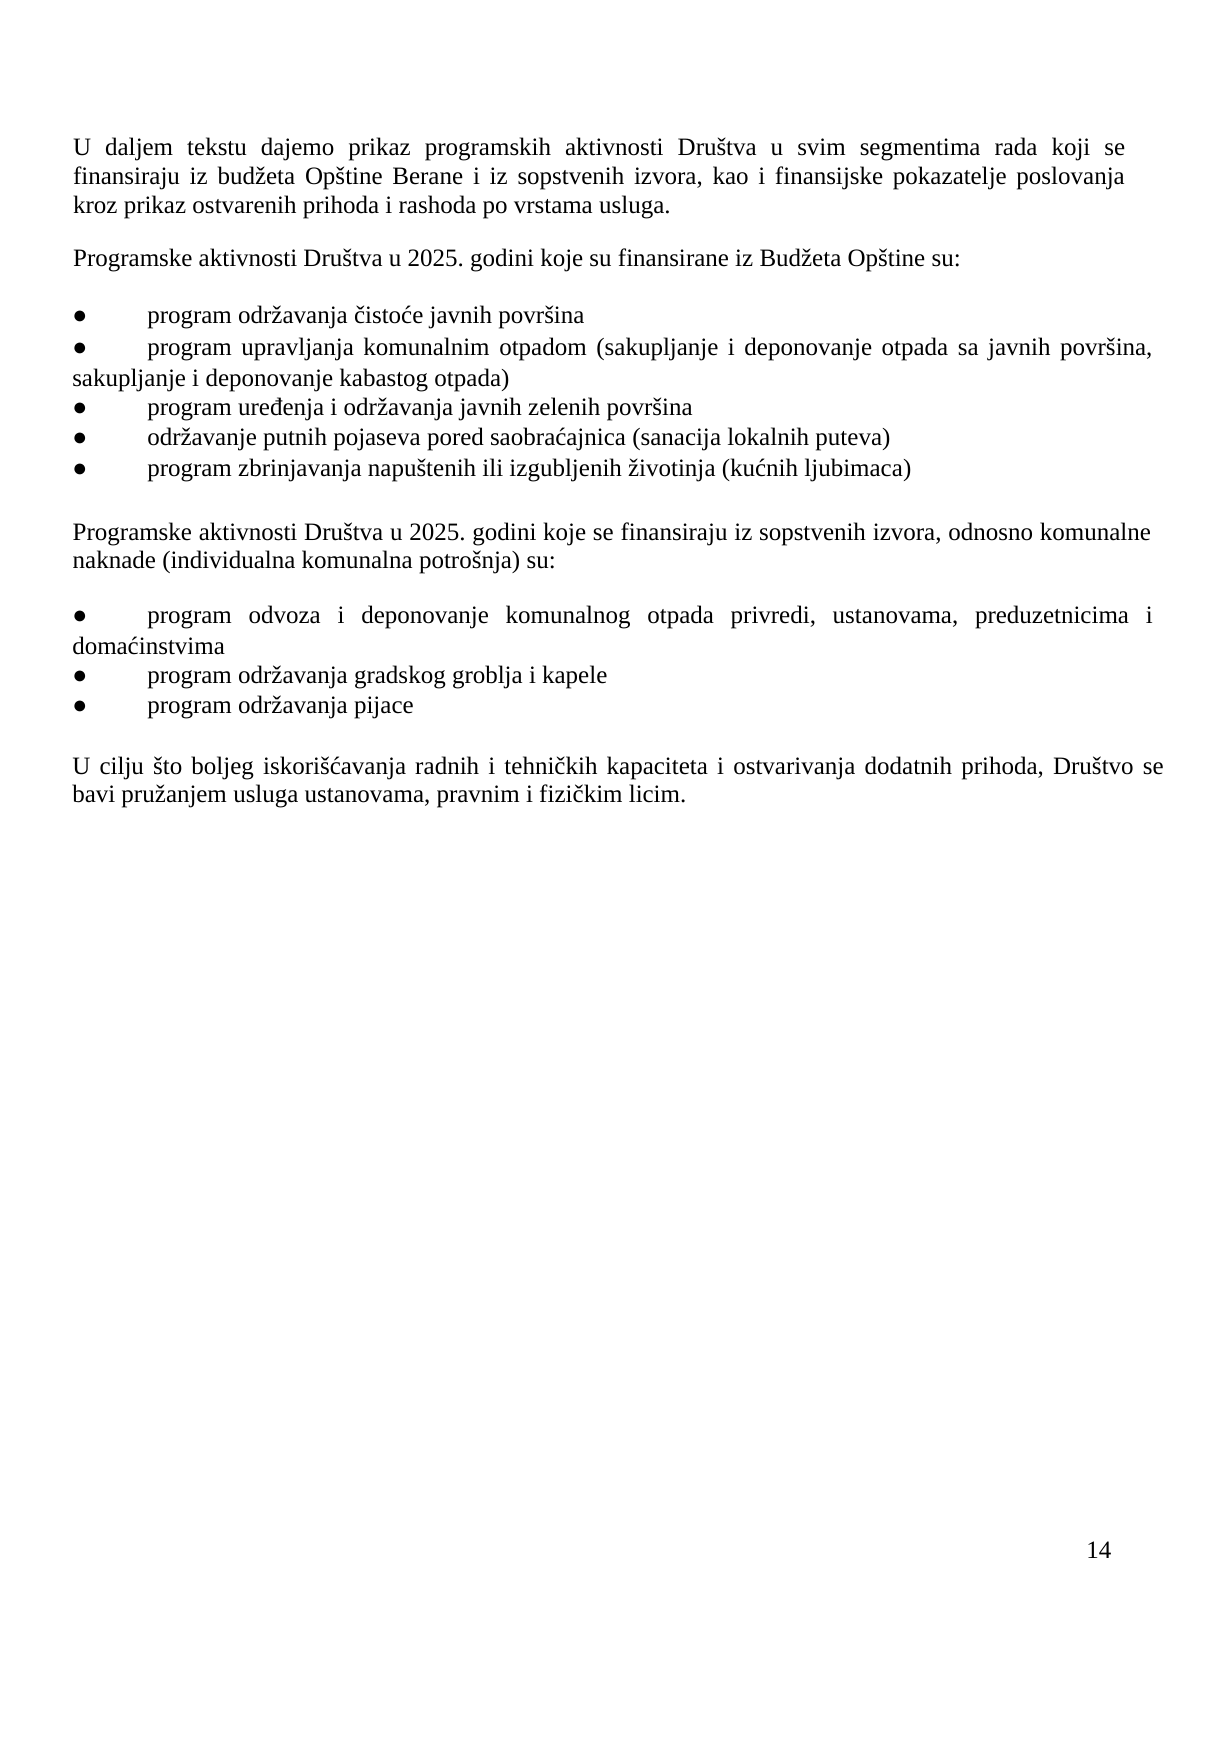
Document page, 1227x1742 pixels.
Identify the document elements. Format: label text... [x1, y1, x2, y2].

list program održavanja čistoće javnih površina [72, 300, 1153, 331]
list program održavanja pijace [72, 691, 1153, 721]
text Programske aktivnosti Društva u 2025. godini koje se finansiraju iz sopstvenih izvora, odnosno komunalne naknade (individualna komunalna potrošnja) su: [72, 517, 1153, 574]
text U daljem tekstu dajemo prikaz programskih aktivnosti Društva u svim segmentima rada koji se finansiraju iz budžeta Opštine Berane i iz sopstvenih izvora, kao i finansijske pokazatelje poslovanja kroz prikaz ostvarenih prihoda i rashoda po vrstama usluga. [73, 132, 1126, 219]
list program održavanja gradskog groblja i kapele [72, 660, 1153, 691]
list program upravljanja komunalnim otpadom (sakupljanje i deponovanje otpada sa javnih površina, sakupljanje i deponovanje kabastog otpada) [72, 332, 1153, 392]
text Programske aktivnosti Društva u 2025. godini koje su finansirane iz Budžeta Opštine su: [73, 243, 1164, 272]
list program uređenja i održavanja javnih zelenih površina [72, 392, 1153, 422]
list održavanje putnih pojaseva pored saobraćajnica (sanacija lokalnih puteva) [72, 422, 1153, 453]
list program odvoza i deponovanje komunalnog otpada privredi, ustanovama, preduzetnicima i domaćinstvima [72, 600, 1153, 660]
list program zbrinjavanja napuštenih ili izgubljenih životinja (kućnih ljubimaca) [72, 453, 1153, 484]
text U cilju što boljeg iskorišćavanja radnih i tehničkih kapaciteta i ostvarivanja dodatnih prihoda, Društvo se bavi pružanjem usluga ustanovama, pravnim i fizičkim licim. [72, 751, 1164, 808]
